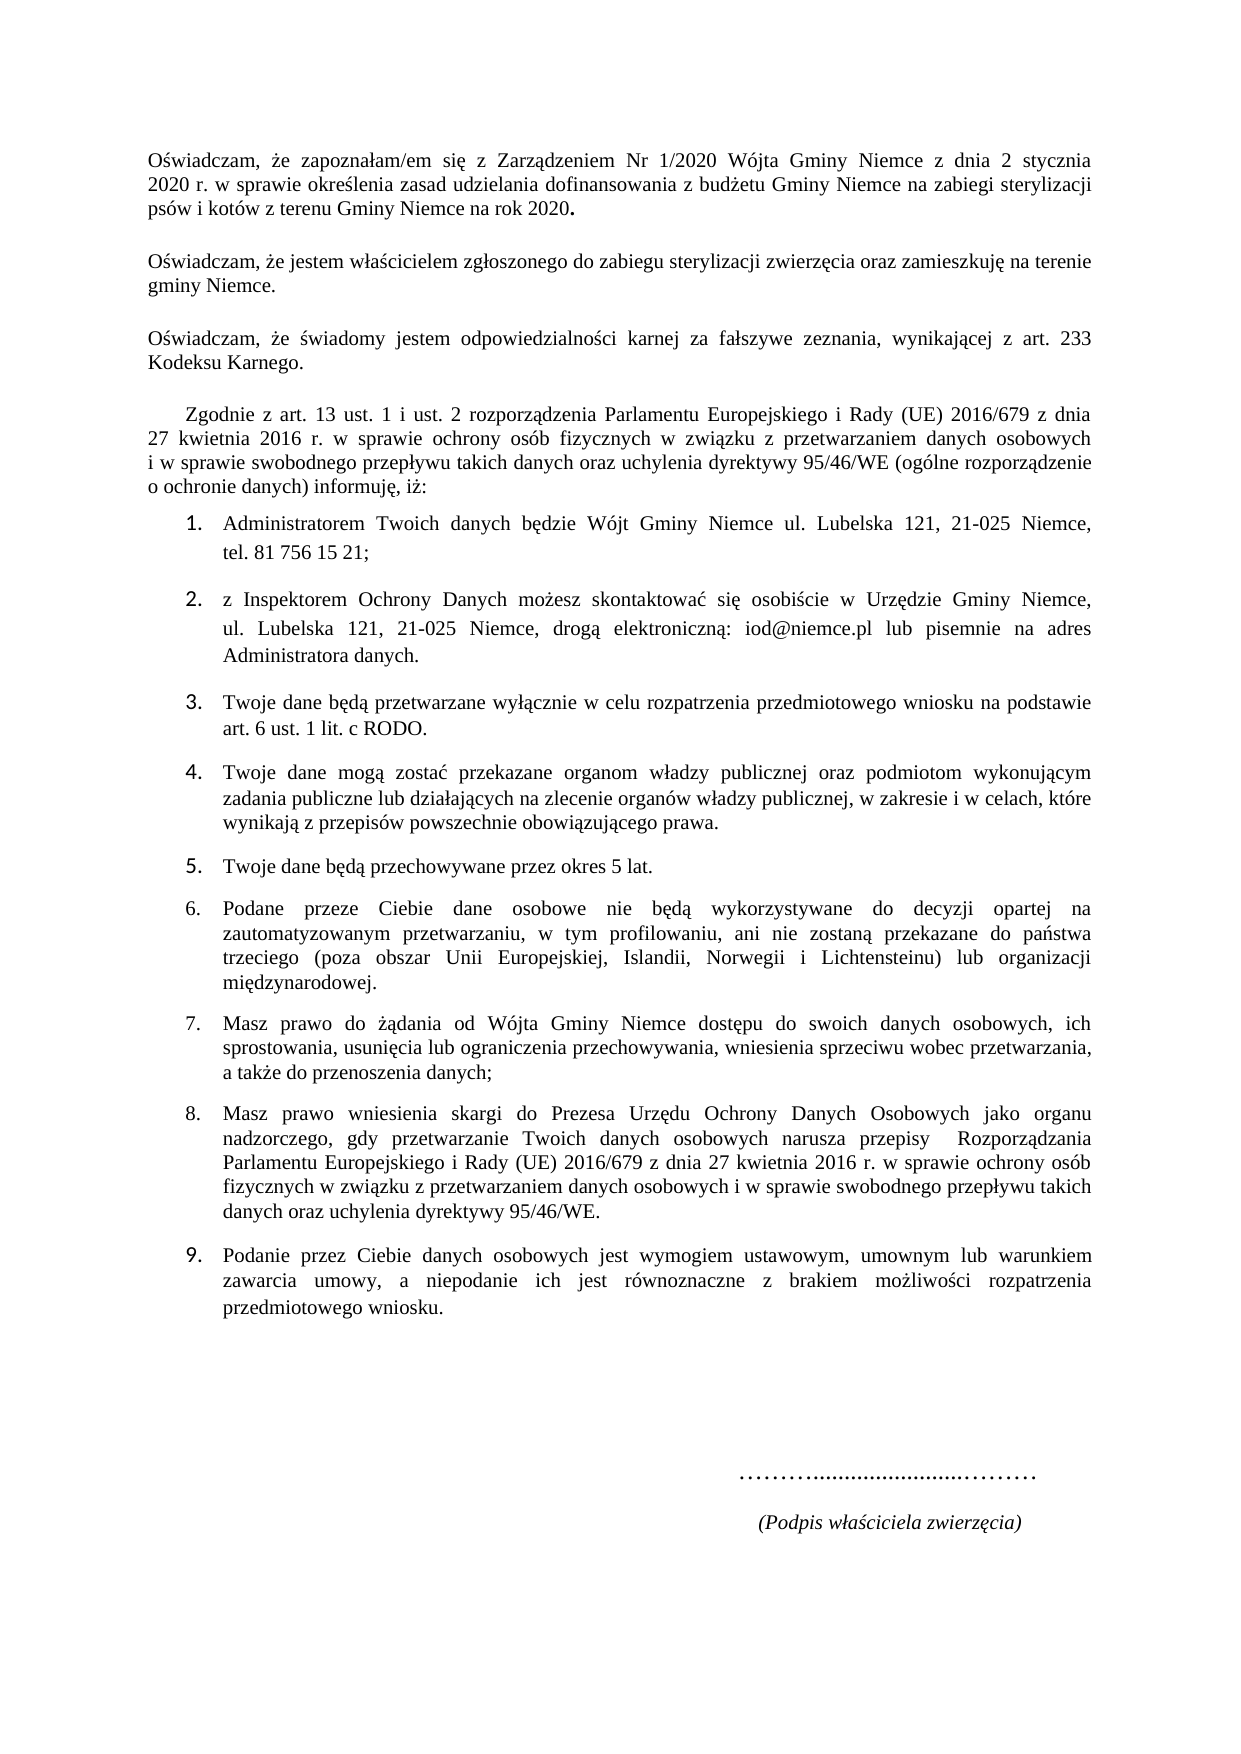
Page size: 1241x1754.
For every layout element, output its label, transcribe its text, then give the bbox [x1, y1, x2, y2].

list Administratorem Twoich danych będzie Wójt Gminy Niemce ul. Lubelska 121, 21-025 Niemce, tel. 81 756 15 21; [185, 508, 1093, 564]
list Masz prawo wniesienia skargi do Prezesa Urzędu Ochrony Danych Osobowych jako organu nadzorczego, gdy przetwarzanie Twoich danych osobowych narusza przepisy Rozporządzania Parlamentu Europejskiego i Rady (UE) 2016/679 z dnia 27 kwietnia 2016 r. w sprawie ochrony osób fizycznych w związku z przetwarzaniem danych osobowych i w sprawie swobodnego przepływu takich danych oraz uchylenia dyrektywy 95/46/WE. [185, 1101, 1093, 1223]
text Oświadczam, że świadomy jestem odpowiedzialności karnej za fałszywe zeznania, wynikającej z art. 233 Kodeksu Karnego. [148, 326, 1093, 374]
list Masz prawo do żądania od Wójta Gminy Niemce dostępu do swoich danych osobowych, ich sprostowania, usunięcia lub ograniczenia przechowywania, wniesienia sprzeciwu wobec przetwarzania, a także do przenoszenia danych; [185, 1011, 1093, 1084]
text Oświadczam, że jestem właścicielem zgłoszonego do zabiegu sterylizacji zwierzęcia oraz zamieszkuję na terenie gminy Niemce. [148, 249, 1093, 297]
list Twoje dane będą przetwarzane wyłącznie w celu rozpatrzenia przedmiotowego wniosku na podstawie art. 6 ust. 1 lit. c RODO. [185, 687, 1093, 740]
text Zgodnie z art. 13 ust. 1 i ust. 2 rozporządzenia Parlamentu Europejskiego i Rady (UE) 2016/679 z dnia 27 kwietnia 2016 r. w sprawie ochrony osób fizycznych w związku z przetwarzaniem danych osobowych i w sprawie swobodnego przepływu takich danych oraz uchylenia dyrektywy 95/46/WE (ogólne rozporządzenie o ochronie danych) informuję, iż: [148, 401, 1093, 498]
list Twoje dane będą przechowywane przez okres 5 lat. [185, 851, 1093, 879]
list Podanie przez Ciebie danych osobowych jest wymogiem ustawowym, umownym lub warunkiem zawarcia umowy, a niepodanie ich jest równoznaczne z brakiem możliwości rozpatrzenia przedmiotowego wniosku. [185, 1240, 1093, 1319]
list Podane przeze Ciebie dane osobowe nie będą wykorzystywane do decyzji opartej na zautomatyzowanym przetwarzaniu, w tym profilowaniu, ani nie zostaną przekazane do państwa trzeciego (poza obszar Unii Europejskiej, Islandii, Norwegii i Lichtensteinu) lub organizacji międzynarodowej. [185, 896, 1093, 994]
list z Inspektorem Ochrony Danych możesz skontaktować się osobiście w Urzędzie Gminy Niemce, ul. Lubelska 121, 21-025 Niemce, drogą elektroniczną: iod@niemce.pl lub pisemnie na adres Administratora danych. [185, 584, 1093, 667]
text ………........................……… [693, 1456, 1093, 1485]
list Twoje dane mogą zostać przekazane organom władzy publicznej oraz podmiotom wykonującym zadania publiczne lub działających na zlecenie organów władzy publicznej, w zakresie i w celach, które wynikają z przepisów powszechnie obowiązującego prawa. [185, 757, 1093, 834]
text Oświadczam, że zapoznałam/em się z Zarządzeniem Nr 1/2020 Wójta Gminy Niemce z dnia 2 stycznia 2020 r. w sprawie określenia zasad udzielania dofinansowania z budżetu Gminy Niemce na zabiegi sterylizacji psów i kotów z terenu Gminy Niemce na rok 2020. [148, 148, 1093, 220]
text (Podpis właściciela zwierzęcia) [714, 1510, 1093, 1534]
